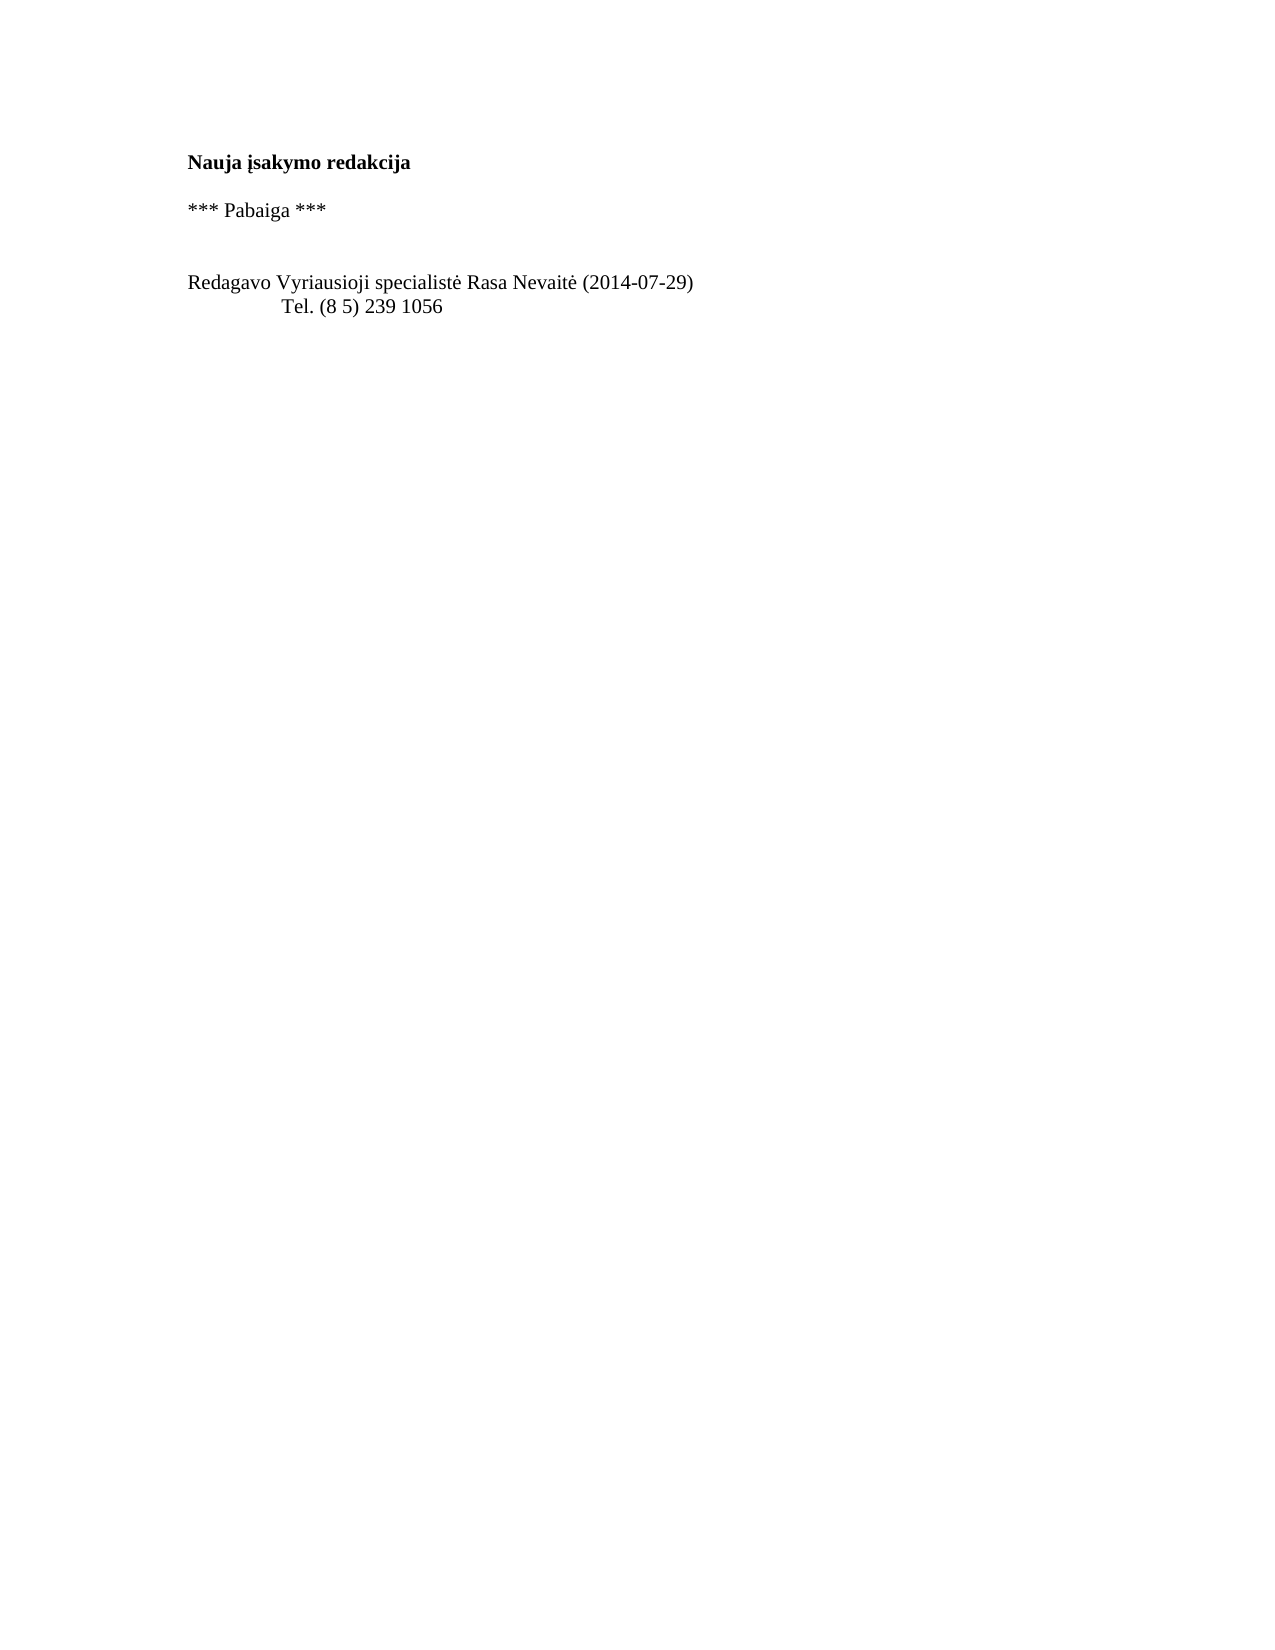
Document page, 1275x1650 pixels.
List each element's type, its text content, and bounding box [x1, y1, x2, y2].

text Nauja įsakymo redakcija [187, 150, 1087, 174]
text *** Pabaiga *** [187, 198, 1087, 222]
text Tel. (8 5) 239 1056 [187, 294, 1087, 318]
text Redagavo Vyriausioji specialistė Rasa Nevaitė (2014-07-29) [187, 270, 1087, 294]
